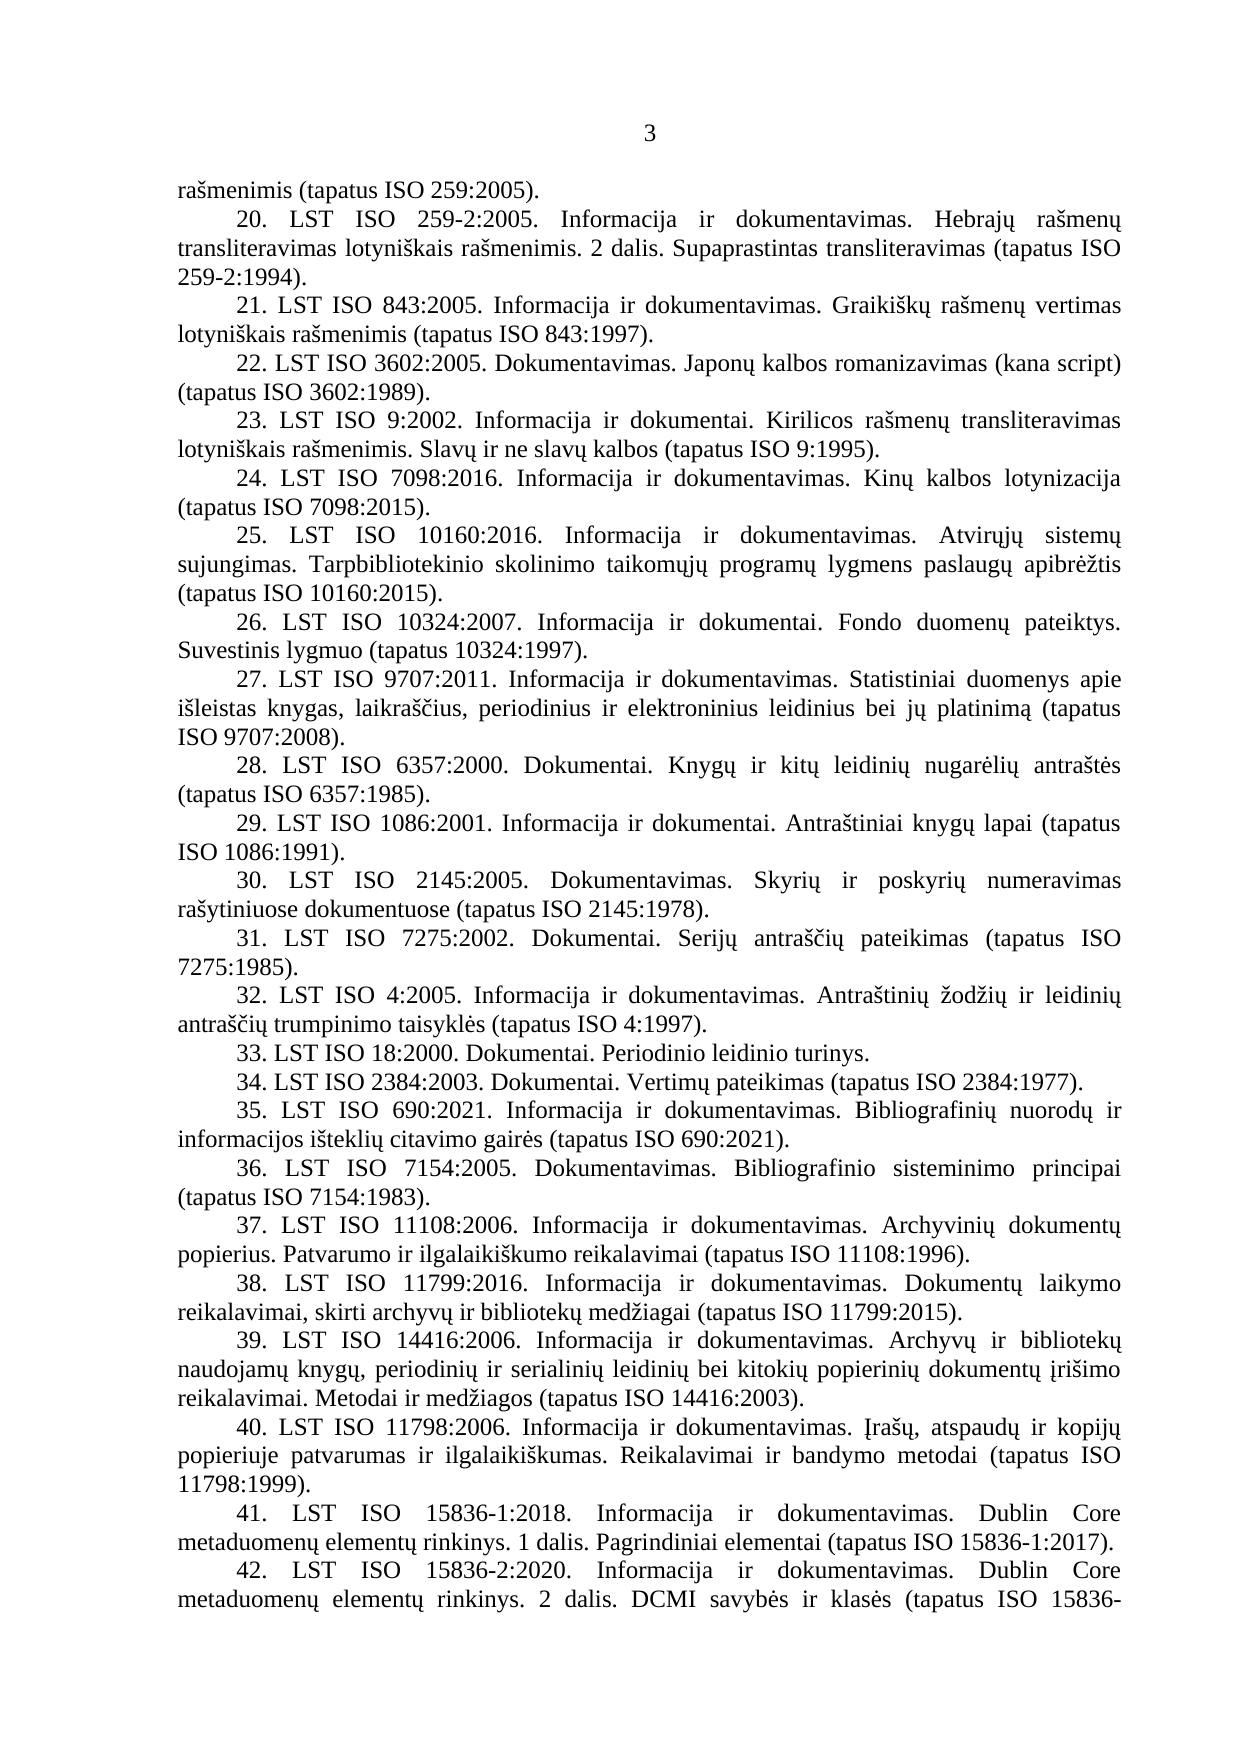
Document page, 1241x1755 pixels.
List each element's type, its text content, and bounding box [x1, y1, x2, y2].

text 42. LST ISO 15836-2:2020. Informacija ir dokumentavimas. Dublin Core metaduomenų elementų rinkinys. 2 dalis. DCMI savybės ir klasės (tapatus ISO 15836- [177, 1556, 1122, 1613]
text 39. LST ISO 14416:2006. Informacija ir dokumentavimas. Archyvų ir bibliotekų naudojamų knygų, periodinių ir serialinių leidinių bei kitokių popierinių dokumentų įrišimo reikalavimai. Metodai ir medžiagos (tapatus ISO 14416:2003). [177, 1326, 1122, 1412]
text 23. LST ISO 9:2002. Informacija ir dokumentai. Kirilicos rašmenų transliteravimas lotyniškais rašmenimis. Slavų ir ne slavų kalbos (tapatus ISO 9:1995). [177, 406, 1122, 463]
text rašmenimis (tapatus ISO 259:2005). [177, 176, 1122, 204]
text 40. LST ISO 11798:2006. Informacija ir dokumentavimas. Įrašų, atspaudų ir kopijų popieriuje patvarumas ir ilgalaikiškumas. Reikalavimai ir bandymo metodai (tapatus ISO 11798:1999). [177, 1412, 1122, 1498]
text 26. LST ISO 10324:2007. Informacija ir dokumentai. Fondo duomenų pateiktys. Suvestinis lygmuo (tapatus 10324:1997). [177, 607, 1122, 664]
text 36. LST ISO 7154:2005. Dokumentavimas. Bibliografinio sisteminimo principai (tapatus ISO 7154:1983). [177, 1153, 1122, 1211]
text 41. LST ISO 15836-1:2018. Informacija ir dokumentavimas. Dublin Core metaduomenų elementų rinkinys. 1 dalis. Pagrindiniai elementai (tapatus ISO 15836-1:2017). [177, 1498, 1122, 1556]
text 35. LST ISO 690:2021. Informacija ir dokumentavimas. Bibliografinių nuorodų ir informacijos išteklių citavimo gairės (tapatus ISO 690:2021). [177, 1096, 1122, 1153]
text 33. LST ISO 18:2000. Dokumentai. Periodinio leidinio turinys. [177, 1038, 1122, 1067]
text 30. LST ISO 2145:2005. Dokumentavimas. Skyrių ir poskyrių numeravimas rašytiniuose dokumentuose (tapatus ISO 2145:1978). [177, 866, 1122, 923]
text 32. LST ISO 4:2005. Informacija ir dokumentavimas. Antraštinių žodžių ir leidinių antraščių trumpinimo taisyklės (tapatus ISO 4:1997). [177, 981, 1122, 1038]
text 28. LST ISO 6357:2000. Dokumentai. Knygų ir kitų leidinių nugarėlių antraštės (tapatus ISO 6357:1985). [177, 751, 1122, 808]
text 31. LST ISO 7275:2002. Dokumentai. Serijų antraščių pateikimas (tapatus ISO 7275:1985). [177, 923, 1122, 981]
text 37. LST ISO 11108:2006. Informacija ir dokumentavimas. Archyvinių dokumentų popierius. Patvarumo ir ilgalaikiškumo reikalavimai (tapatus ISO 11108:1996). [177, 1211, 1122, 1268]
text 21. LST ISO 843:2005. Informacija ir dokumentavimas. Graikiškų rašmenų vertimas lotyniškais rašmenimis (tapatus ISO 843:1997). [177, 291, 1122, 348]
text 24. LST ISO 7098:2016. Informacija ir dokumentavimas. Kinų kalbos lotynizacija (tapatus ISO 7098:2015). [177, 463, 1122, 521]
text 29. LST ISO 1086:2001. Informacija ir dokumentai. Antraštiniai knygų lapai (tapatus ISO 1086:1991). [177, 808, 1122, 866]
text 25. LST ISO 10160:2016. Informacija ir dokumentavimas. Atvirųjų sistemų sujungimas. Tarpbibliotekinio skolinimo taikomųjų programų lygmens paslaugų apibrėžtis (tapatus ISO 10160:2015). [177, 521, 1122, 607]
text 38. LST ISO 11799:2016. Informacija ir dokumentavimas. Dokumentų laikymo reikalavimai, skirti archyvų ir bibliotekų medžiagai (tapatus ISO 11799:2015). [177, 1268, 1122, 1326]
text 22. LST ISO 3602:2005. Dokumentavimas. Japonų kalbos romanizavimas (kana script) (tapatus ISO 3602:1989). [177, 348, 1122, 406]
text 20. LST ISO 259-2:2005. Informacija ir dokumentavimas. Hebrajų rašmenų transliteravimas lotyniškais rašmenimis. 2 dalis. Supaprastintas transliteravimas (tapatus ISO 259-2:1994). [177, 204, 1122, 291]
text 27. LST ISO 9707:2011. Informacija ir dokumentavimas. Statistiniai duomenys apie išleistas knygas, laikraščius, periodinius ir elektroninius leidinius bei jų platinimą (tapatus ISO 9707:2008). [177, 664, 1122, 751]
text 34. LST ISO 2384:2003. Dokumentai. Vertimų pateikimas (tapatus ISO 2384:1977). [177, 1067, 1122, 1096]
